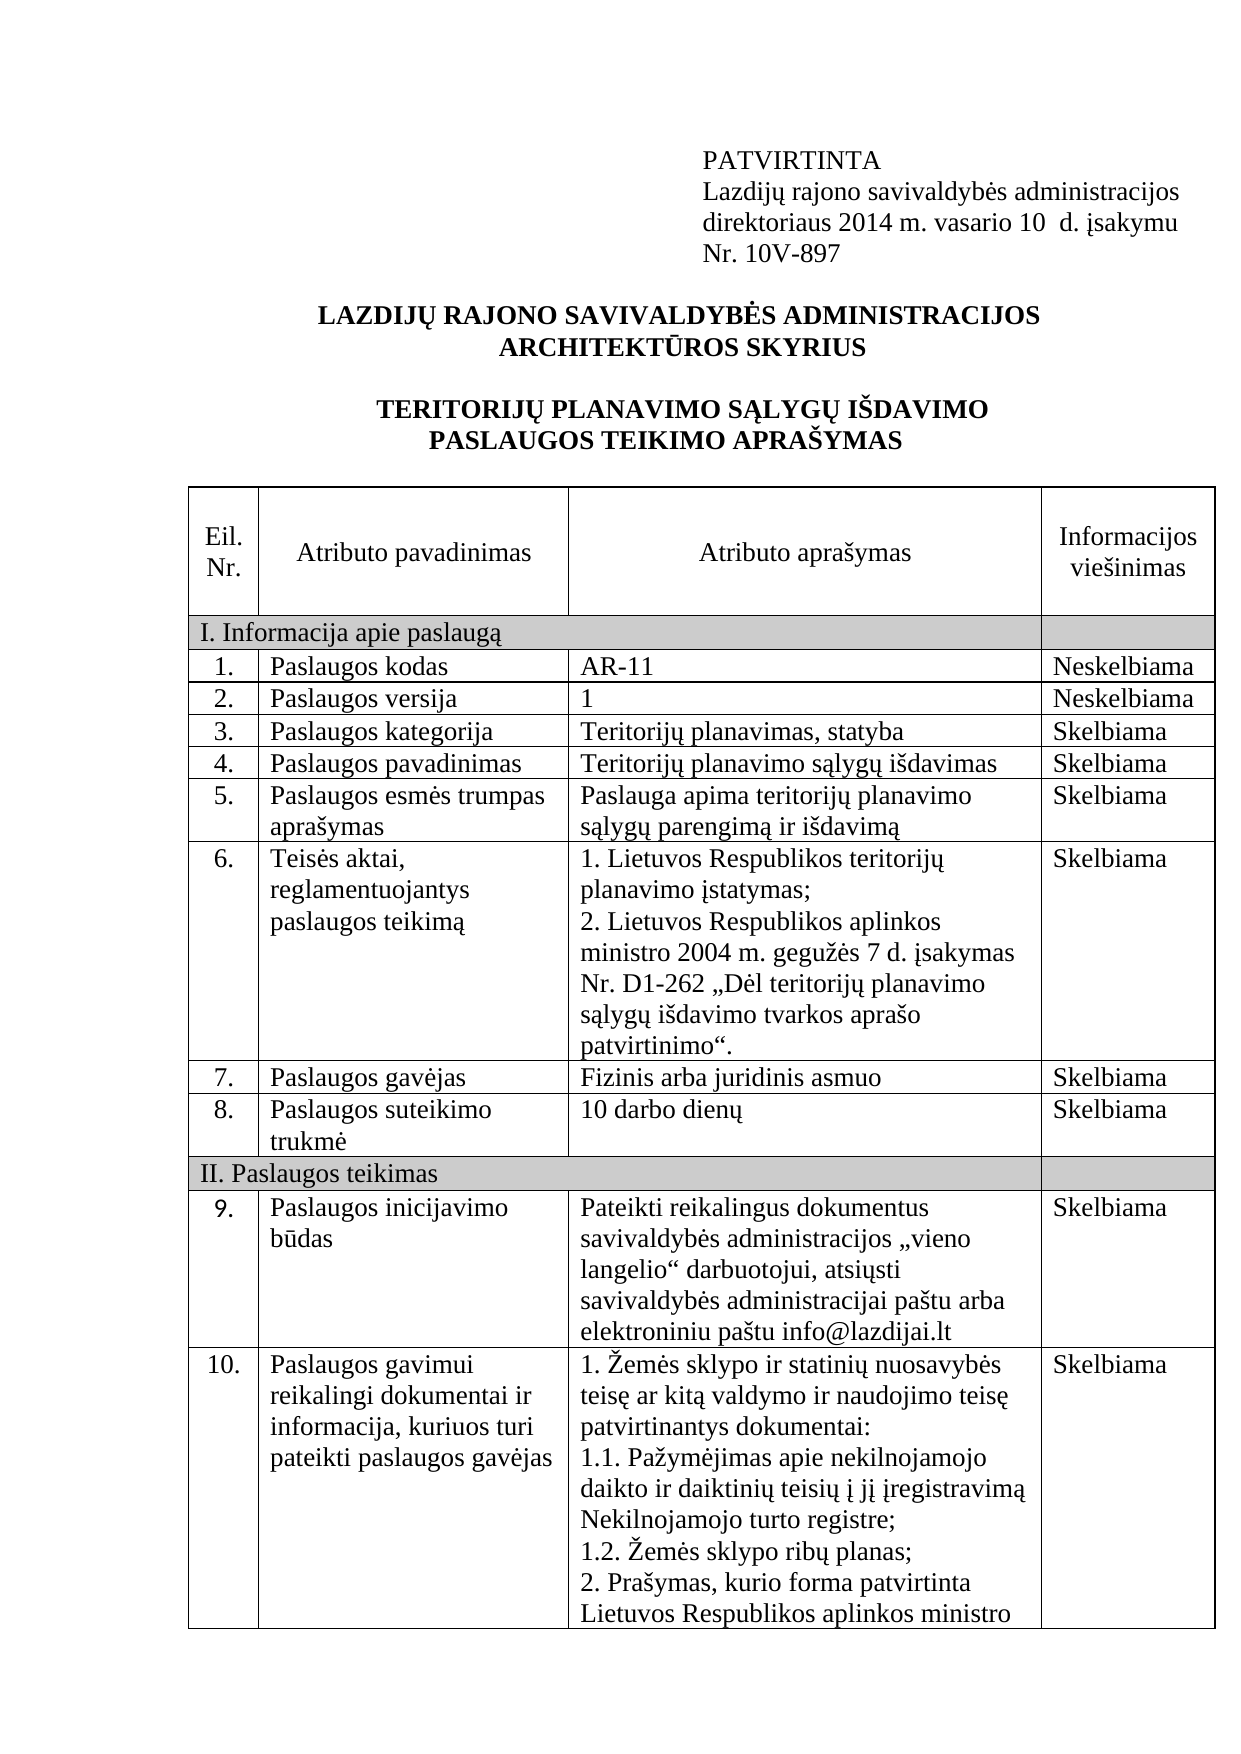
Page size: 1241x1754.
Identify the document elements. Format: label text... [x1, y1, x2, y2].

table_cell Paslaugos inicijavimo būdas [259, 1191, 568, 1347]
table_header Informacijos viešinimas [1042, 488, 1214, 615]
table_cell Paslaugos gavėjas [259, 1061, 568, 1092]
table_cell Paslaugos esmės trumpas aprašymas [259, 779, 568, 841]
table_header Atributo pavadinimas [259, 488, 568, 615]
table_cell Skelbiama [1042, 779, 1214, 841]
text ARCHITEKTŪROS SKYRIUS [177, 331, 1181, 362]
table_cell 5. [189, 779, 258, 841]
table_cell Paslaugos kodas [259, 650, 568, 681]
table_cell Skelbiama [1042, 1061, 1214, 1092]
table_cell I. Informacija apie paslaugą [189, 616, 1041, 649]
table_cell Paslaugos suteikimo trukmė [259, 1094, 568, 1156]
table_cell 4. [189, 747, 258, 778]
table_cell Paslaugos kategorija [259, 715, 568, 746]
table_cell Skelbiama [1042, 747, 1214, 778]
table_cell [1042, 616, 1214, 649]
table_cell Skelbiama [1042, 1348, 1214, 1628]
table_header Atributo aprašymas [569, 488, 1041, 615]
table_cell Paslaugos pavadinimas [259, 747, 568, 778]
table_cell 1. Žemės sklypo ir statinių nuosavybės teisę ar kitą valdymo ir naudojimo teisę patvirtinantys dokumentai: 1.1. Pažymėjimas apie nekilnojamojo daikto ir daiktinių teisių į jį įregistravimą Nekilnojamojo turto registre; 1.2. Žemės sklypo ribų planas; 2. Prašymas, kurio forma patvirtinta Lietuvos Respublikos aplinkos ministro [569, 1348, 1041, 1628]
table_header Eil. Nr. [189, 488, 258, 615]
table_cell Pateikti reikalingus dokumentus savivaldybės administracijos „vieno langelio“ darbuotojui, atsiųsti savivaldybės administracijai paštu arba elektroniniu paštu info@lazdijai.lt [569, 1191, 1041, 1347]
table_cell Skelbiama [1042, 715, 1214, 746]
table_cell 1. [189, 650, 258, 681]
table_cell Teritorijų planavimas, statyba [569, 715, 1041, 746]
text Lazdijų rajono savivaldybės administracijos direktoriaus 2014 m. vasario 10 d. įsakymu Nr. 10V-897 [702, 175, 1181, 268]
text TERITORIJŲ PLANAVIMO SĄLYGŲ IŠDAVIMO [177, 393, 1181, 424]
table_cell 8. [189, 1094, 258, 1156]
table_cell Paslaugos gavimui reikalingi dokumentai ir informacija, kuriuos turi pateikti paslaugos gavėjas [259, 1348, 568, 1628]
table_cell Fizinis arba juridinis asmuo [569, 1061, 1041, 1092]
table_cell 10. [189, 1348, 258, 1628]
table_cell [1042, 1157, 1214, 1190]
table_cell Skelbiama [1042, 842, 1214, 1060]
table_cell 6. [189, 842, 258, 1060]
table_cell 10 darbo dienų [569, 1094, 1041, 1156]
text LAZDIJŲ RAJONO SAVIVALDYBĖS ADMINISTRACIJOS [177, 299, 1181, 331]
text PASLAUGOS TEIKIMO APRAŠYMAS [177, 424, 1181, 455]
text PATVIRTINTA [627, 144, 1181, 175]
table_cell 9. [189, 1191, 258, 1347]
table_cell Teisės aktai, reglamentuojantys paslaugos teikimą [259, 842, 568, 1060]
table_cell Teritorijų planavimo sąlygų išdavimas [569, 747, 1041, 778]
table_cell Paslauga apima teritorijų planavimo sąlygų parengimą ir išdavimą [569, 779, 1041, 841]
table_cell 2. [189, 683, 258, 713]
table_cell Skelbiama [1042, 1094, 1214, 1156]
table_cell Neskelbiama [1042, 683, 1214, 713]
table_cell Neskelbiama [1042, 650, 1214, 681]
table_cell II. Paslaugos teikimas [189, 1157, 1041, 1190]
table_cell 3. [189, 715, 258, 746]
table_cell 7. [189, 1061, 258, 1092]
table_cell Skelbiama [1042, 1191, 1214, 1347]
table_cell 1 [569, 683, 1041, 713]
table_cell AR-11 [569, 650, 1041, 681]
table_cell 1. Lietuvos Respublikos teritorijų planavimo įstatymas; 2. Lietuvos Respublikos aplinkos ministro 2004 m. gegužės 7 d. įsakymas Nr. D1-262 „Dėl teritorijų planavimo sąlygų išdavimo tvarkos aprašo patvirtinimo“. [569, 842, 1041, 1060]
table_cell Paslaugos versija [259, 683, 568, 713]
